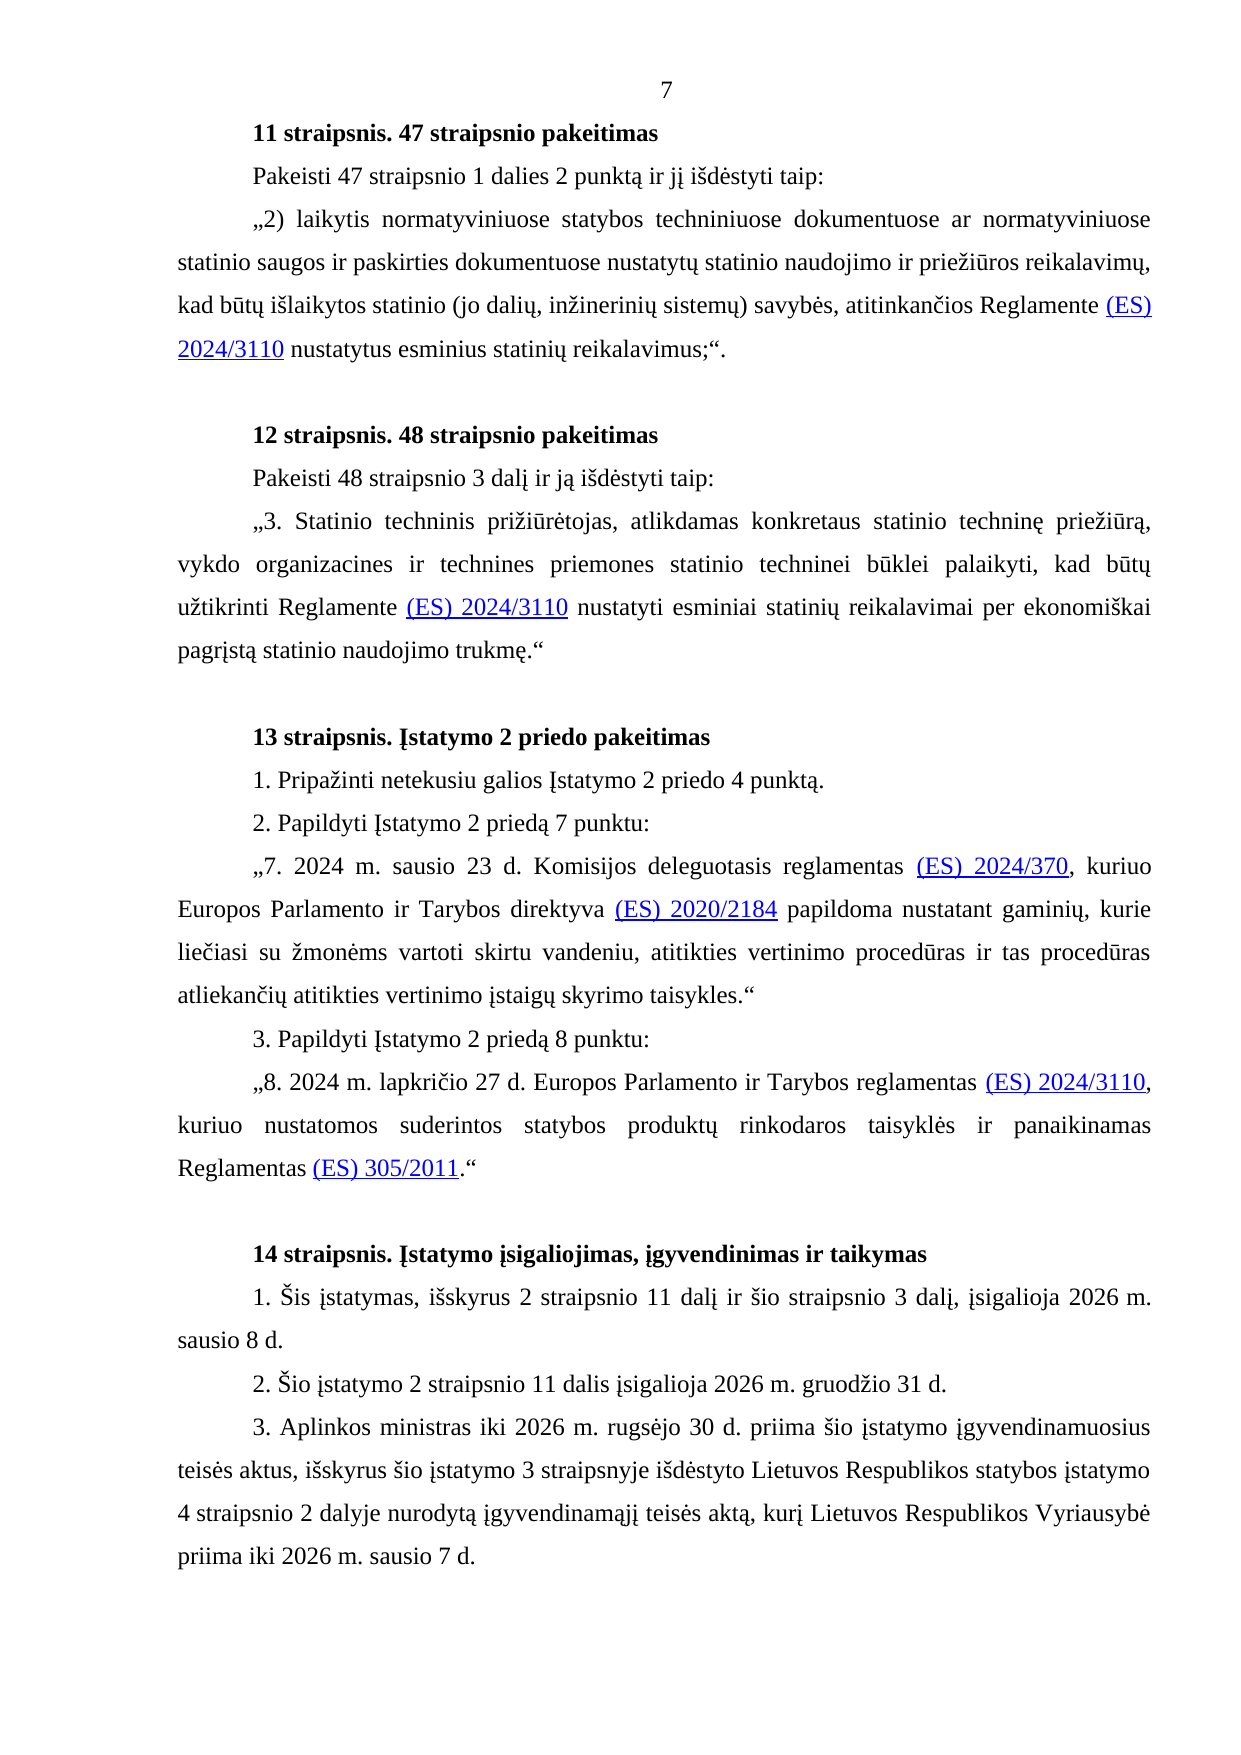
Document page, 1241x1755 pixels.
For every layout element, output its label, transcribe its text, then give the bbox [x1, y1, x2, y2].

text 2. Šio įstatymo 2 straipsnio 11 dalis įsigalioja 2026 m. gruodžio 31 d. [177, 1369, 1152, 1397]
text 2. Papildyti Įstatymo 2 priedą 7 punktu: [177, 808, 1152, 837]
text 12 straipsnis. 48 straipsnio pakeitimas [177, 420, 1152, 449]
text Pakeisti 48 straipsnio 3 dalį ir ją išdėstyti taip: [177, 463, 1152, 492]
text 1. Šis įstatymas, išskyrus 2 straipsnio 11 dalį ir šio straipsnio 3 dalį, įsigalioja 2026 m. sausio 8 d. [177, 1282, 1152, 1354]
text 14 straipsnis. Įstatymo įsigaliojimas, įgyvendinimas ir taikymas [177, 1239, 1152, 1268]
text 1. Pripažinti netekusiu galios Įstatymo 2 priedo 4 punktą. [177, 765, 1152, 794]
text 13 straipsnis. Įstatymo 2 priedo pakeitimas [177, 722, 1152, 751]
text 3. Aplinkos ministras iki 2026 m. rugsėjo 30 d. priima šio įstatymo įgyvendinamuosius teisės aktus, išskyrus šio įstatymo 3 straipsnyje išdėstyto Lietuvos Respublikos statybos įstatymo 4 straipsnio 2 dalyje nurodytą įgyvendinamąjį teisės aktą, kurį Lietuvos Respublikos Vyriausybė priima iki 2026 m. sausio 7 d. [177, 1412, 1152, 1570]
text 11 straipsnis. 47 straipsnio pakeitimas [177, 118, 1152, 147]
text „8. 2024 m. lapkričio 27 d. Europos Parlamento ir Tarybos reglamentas (ES) 2024/3110, kuriuo nustatomos suderintos statybos produktų rinkodaros taisyklės ir panaikinamas Reglamentas (ES) 305/2011.“ [177, 1067, 1152, 1182]
text Pakeisti 47 straipsnio 1 dalies 2 punktą ir jį išdėstyti taip: [177, 161, 1152, 190]
text „3. Statinio techninis prižiūrėtojas, atlikdamas konkretaus statinio techninę priežiūrą, vykdo organizacines ir technines priemones statinio techninei būklei palaikyti, kad būtų užtikrinti Reglamente (ES) 2024/3110 nustatyti esminiai statinių reikalavimai per ekonomiškai pagrįstą statinio naudojimo trukmę.“ [177, 506, 1152, 664]
text „7. 2024 m. sausio 23 d. Komisijos deleguotasis reglamentas (ES) 2024/370, kuriuo Europos Parlamento ir Tarybos direktyva (ES) 2020/2184 papildoma nustatant gaminių, kurie liečiasi su žmonėms vartoti skirtu vandeniu, atitikties vertinimo procedūras ir tas procedūras atliekančių atitikties vertinimo įstaigų skyrimo taisykles.“ [177, 851, 1152, 1009]
text „2) laikytis normatyviniuose statybos techniniuose dokumentuose ar normatyviniuose statinio saugos ir paskirties dokumentuose nustatytų statinio naudojimo ir priežiūros reikalavimų, kad būtų išlaikytos statinio (jo dalių, inžinerinių sistemų) savybės, atitinkančios Reglamente (ES) 2024/3110 nustatytus esminius statinių reikalavimus;“. [177, 204, 1152, 362]
text 3. Papildyti Įstatymo 2 priedą 8 punktu: [177, 1024, 1152, 1052]
